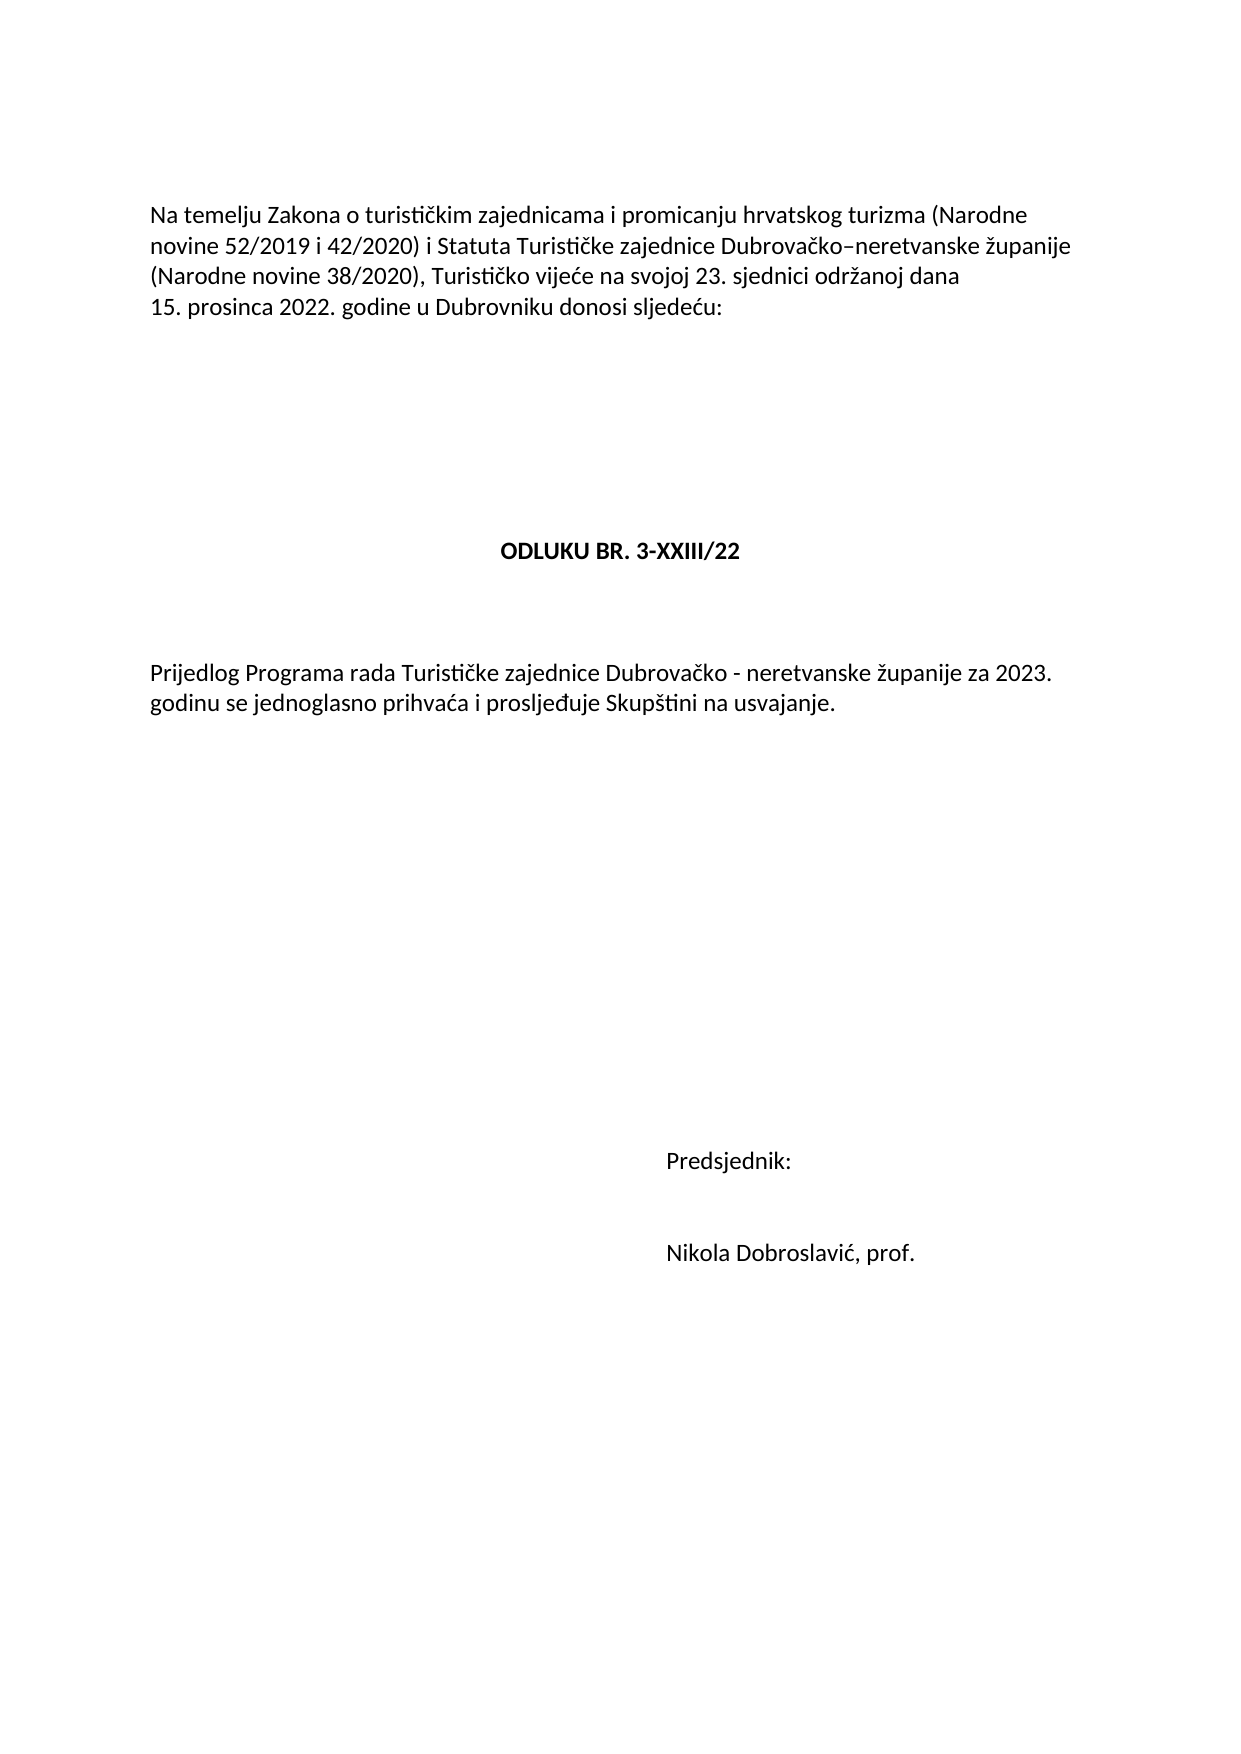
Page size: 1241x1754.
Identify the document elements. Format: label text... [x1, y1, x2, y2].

text Prijedlog Programa rada Turističke zajednice Dubrovačko - neretvanske županije za 2023. godinu se jednoglasno prihvaća i prosljeđuje Skupštini na usvajanje. [150, 657, 1090, 718]
text ODLUKU BR. 3-XXIII/22 [150, 535, 1090, 566]
text Nikola Dobroslavić, prof. [150, 1237, 1090, 1267]
text 15. prosinca 2022. godine u Dubrovniku donosi sljedeću: [150, 291, 1090, 321]
text Predsjednik: [150, 1145, 1090, 1176]
text Na temelju Zakona o turističkim zajednicama i promicanju hrvatskog turizma (Narodne novine 52/2019 i 42/2020) i Statuta Turističke zajednice Dubrovačko–neretvanske županije (Narodne novine 38/2020), Turističko vijeće na svojoj 23. sjednici održanoj dana [150, 199, 1090, 291]
